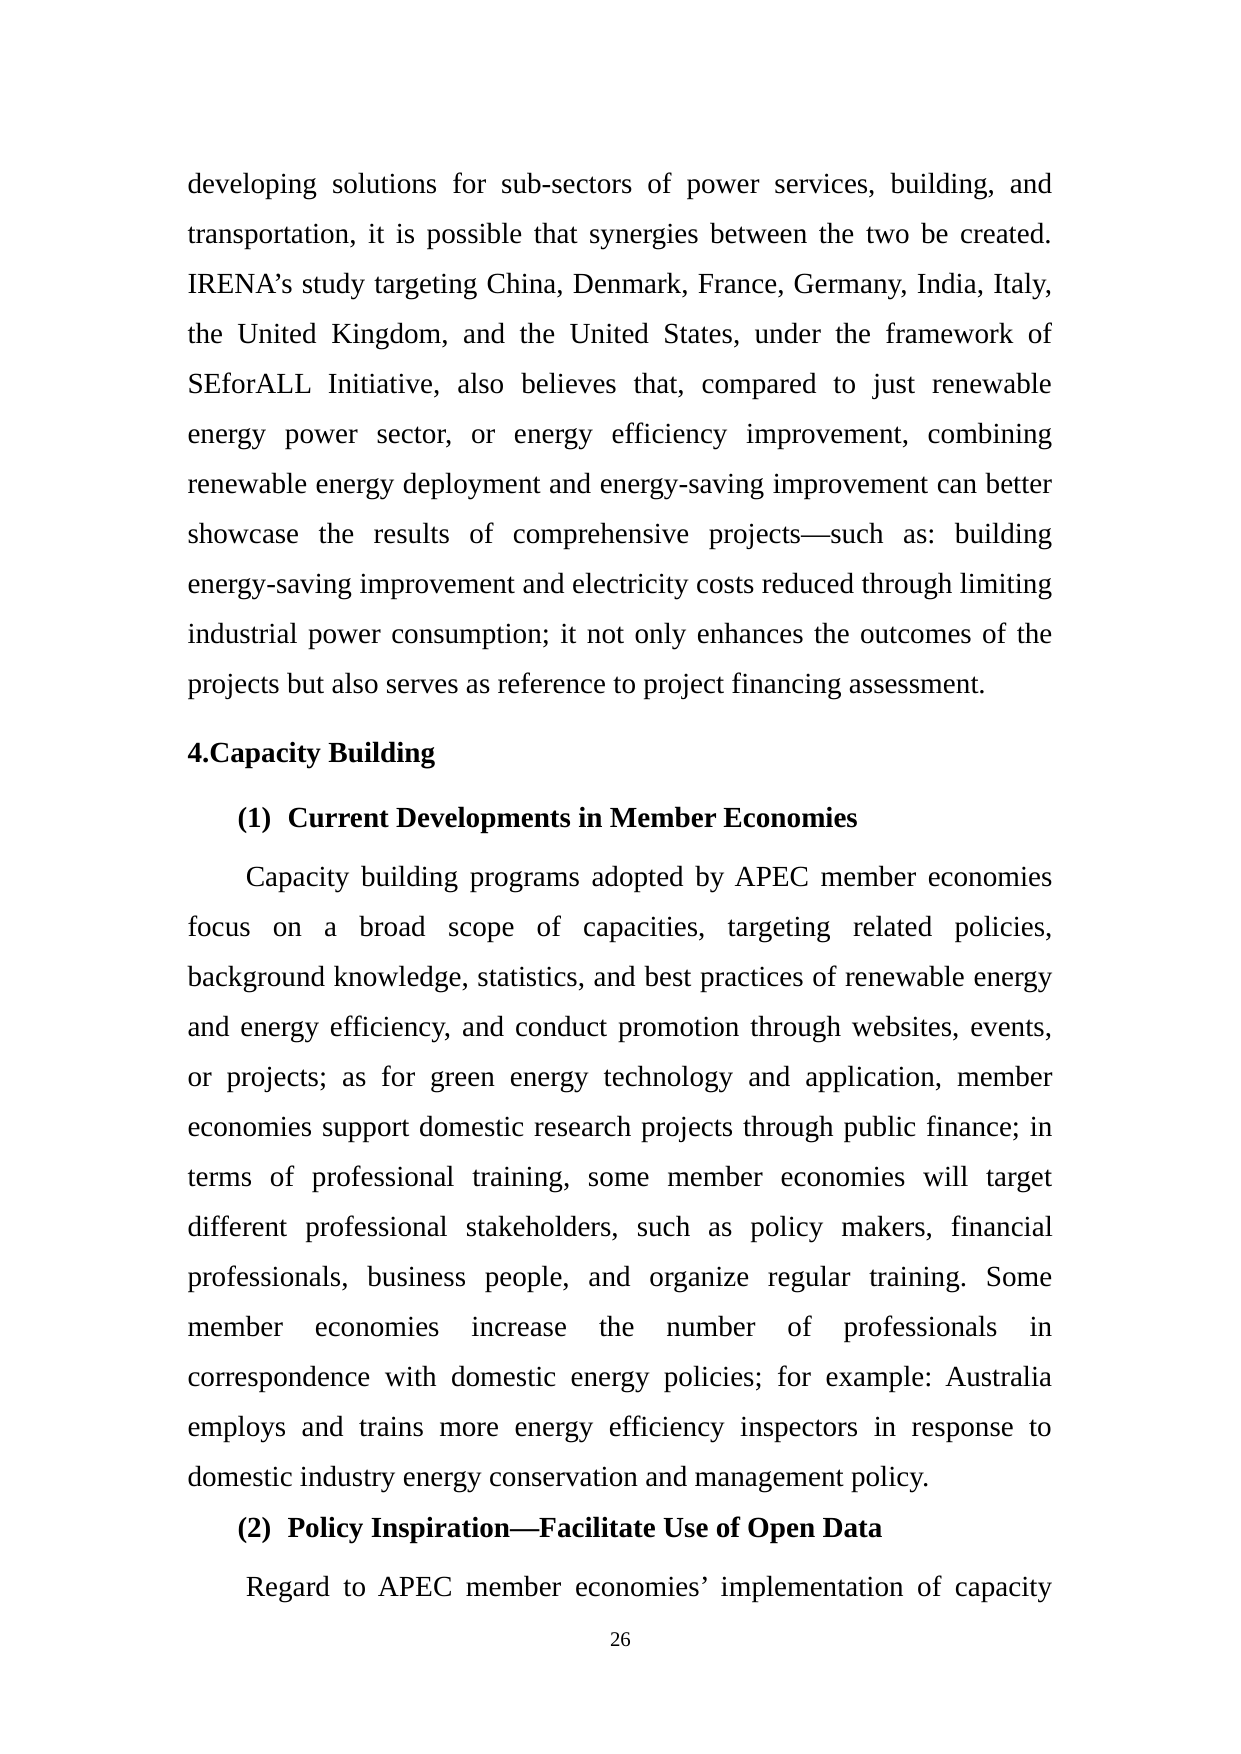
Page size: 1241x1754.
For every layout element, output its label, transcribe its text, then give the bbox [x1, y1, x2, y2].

text developing solutions for sub-sectors of power services, building, and transportation, it is possible that synergies between the two be created. IRENA’s study targeting China, Denmark, France, Germany, India, Italy, the United Kingdom, and the United States, under the framework of SEforALL Initiative, also believes that, compared to just renewable energy power sector, or energy efficiency improvement, combining renewable energy deployment and energy-saving improvement can better showcase the results of comprehensive projects—such as: building energy-saving improvement and electricity costs reduced through limiting industrial power consumption; it not only enhances the outcomes of the projects but also serves as reference to project financing assessment. [187, 150, 1053, 700]
text Capacity building programs adopted by APEC member economies focus on a broad scope of capacities, targeting related policies, background knowledge, statistics, and best practices of renewable energy and energy efficiency, and conduct promotion through websites, events, or projects; as for green energy technology and application, member economies support domestic research projects through public finance; in terms of professional training, some member economies will target different professional stakeholders, such as policy makers, financial professionals, business people, and organize regular training. Some member economies increase the number of professionals in correspondence with domestic energy policies; for example: Australia employs and trains more energy efficiency inspectors in response to domestic industry energy conservation and management policy. [187, 843, 1053, 1493]
list Current Developments in Member Economies [237, 787, 1053, 837]
text Regard to APEC member economies’ implementation of capacity [187, 1553, 1053, 1603]
text 4.Capacity Building [187, 719, 1053, 769]
list Policy Inspiration—Facilitate Use of Open Data [237, 1498, 1053, 1548]
